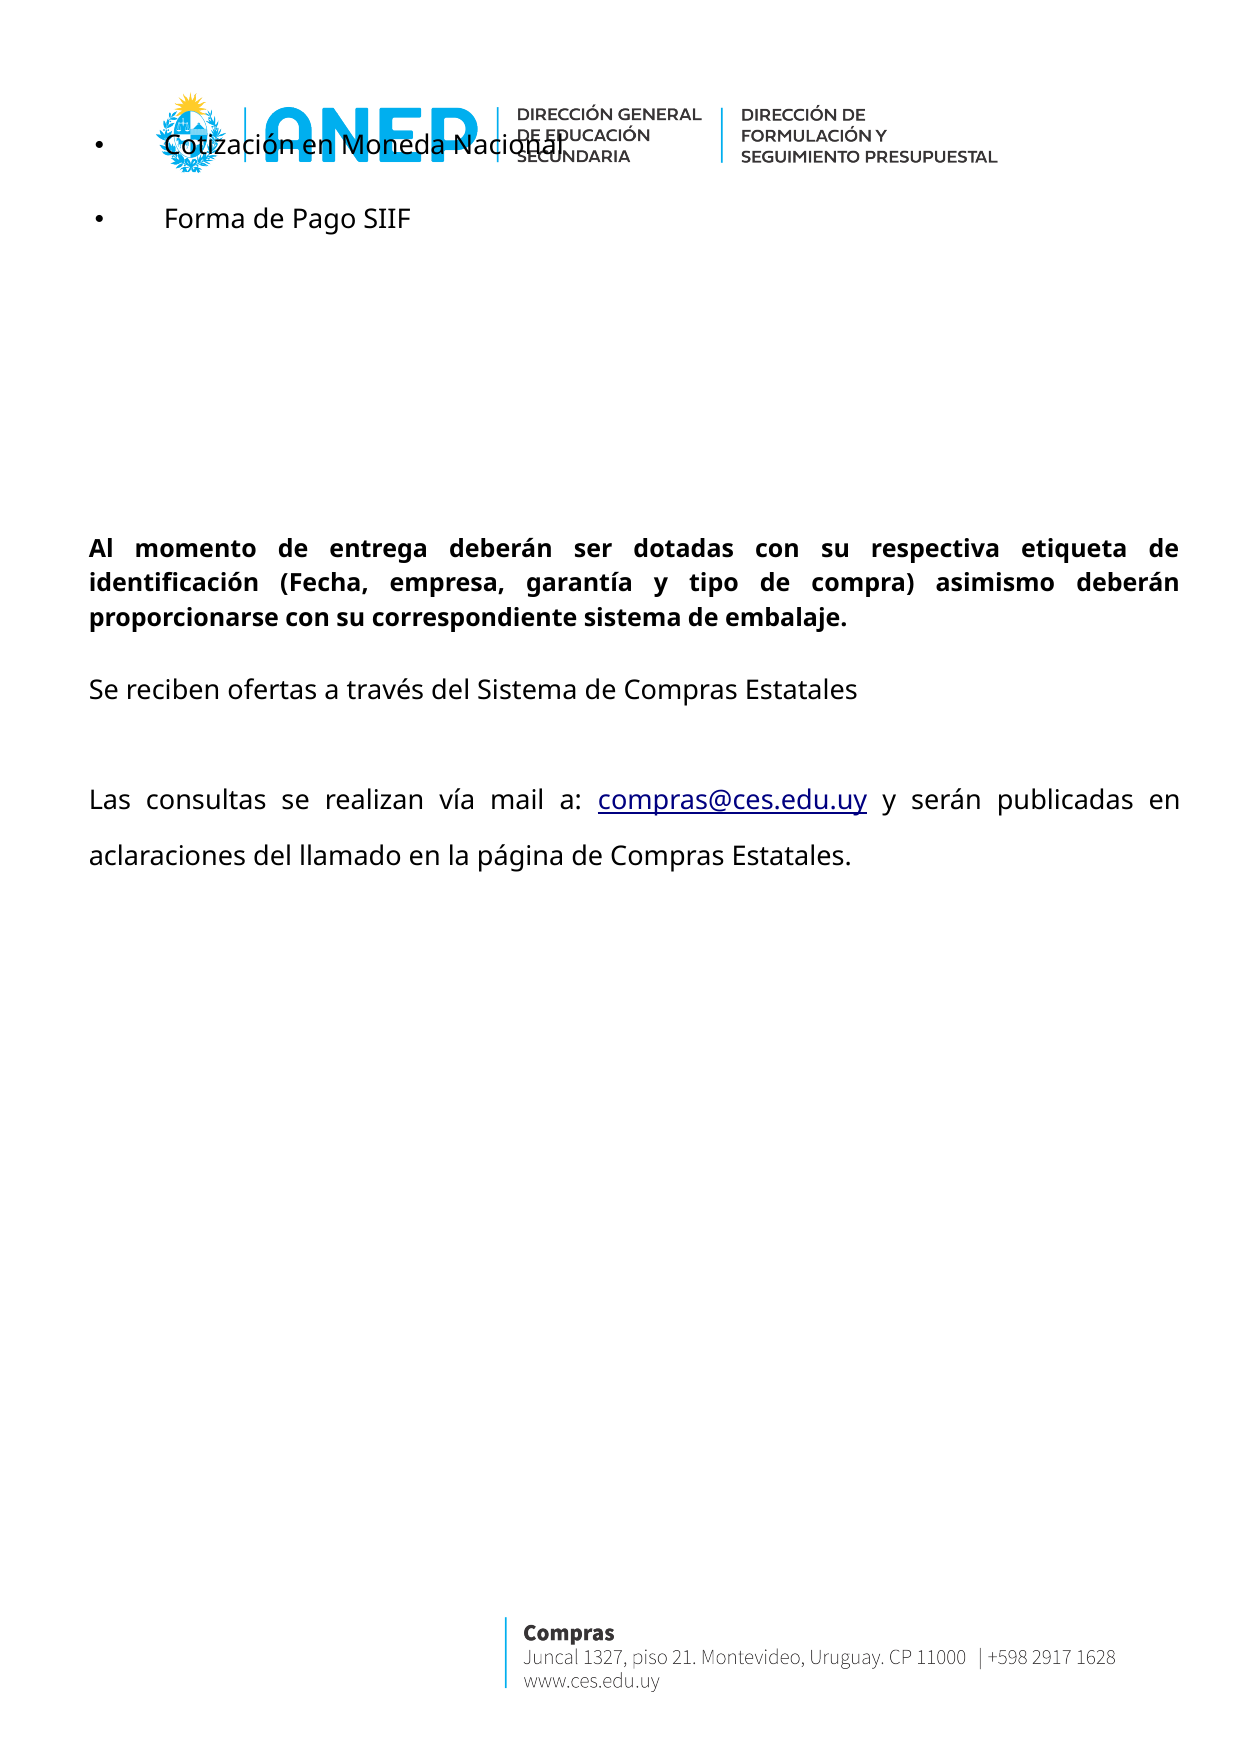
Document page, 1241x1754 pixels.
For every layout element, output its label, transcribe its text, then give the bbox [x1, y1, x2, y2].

picture [234, 873, 1035, 1292]
picture [234, 633, 1035, 670]
list Forma de Pago SIIF [94, 199, 1181, 236]
picture [234, 707, 1035, 781]
list Cotización en Moneda Nacional [94, 125, 1181, 162]
text Al momento de entrega deberán ser dotadas con su respectiva etiqueta de identificación (Fecha, empresa, garantía y tipo de compra) asimismo deberán proporcionarse con su correspondiente sistema de embalaje. [88, 531, 1181, 633]
text Las consultas se realizan vía mail a: compras@ces.edu.uy y serán publicadas en aclaraciones del llamado en la página de Compras Estatales. [88, 781, 1181, 873]
picture [234, 491, 1035, 531]
text Se reciben ofertas a través del Sistema de Compras Estatales [88, 670, 1181, 707]
